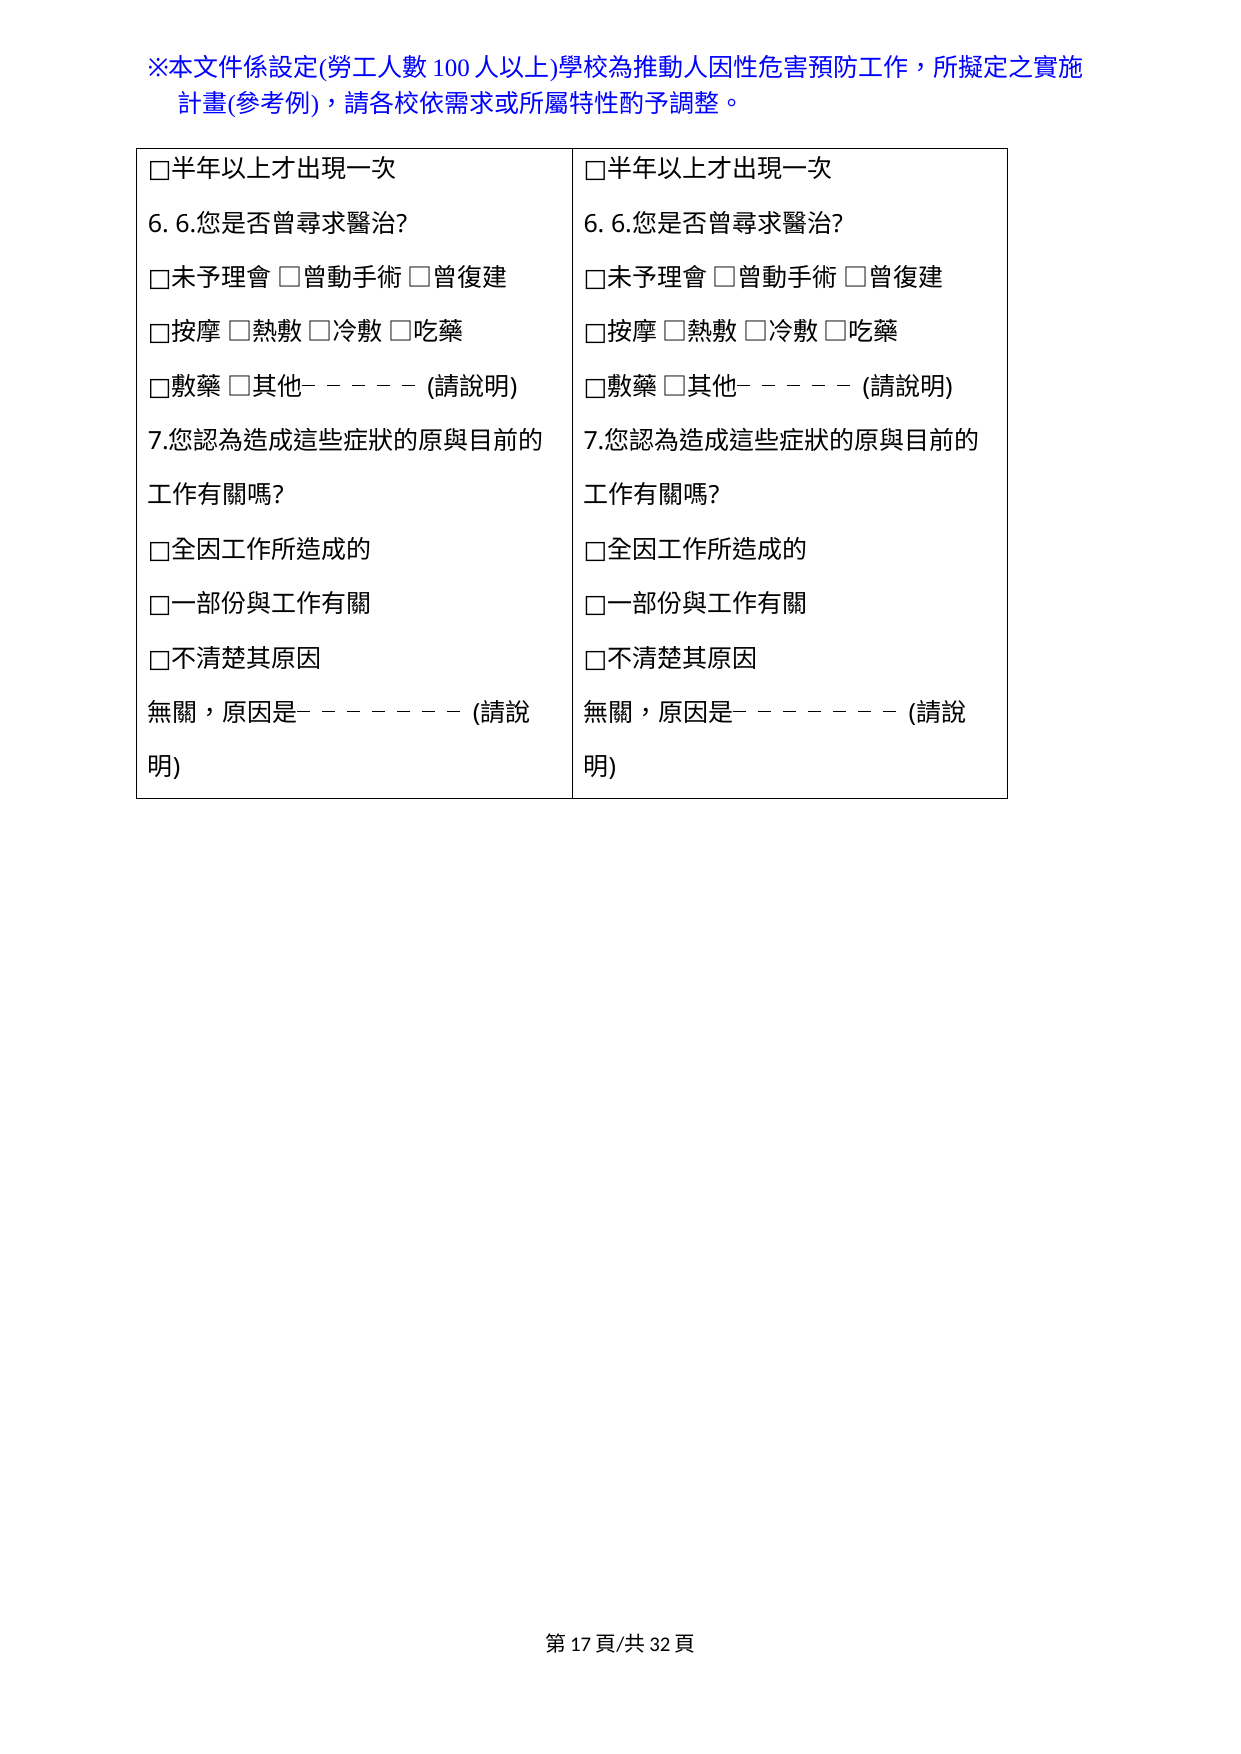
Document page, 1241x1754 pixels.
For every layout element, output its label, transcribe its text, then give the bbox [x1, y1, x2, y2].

table_cell □半年以上才出現一次 6. 6.您是否曾尋求醫治? □未予理會 □曾動手術 □曾復建 □按摩 □熱敷 □冷敷 □吃藥 □敷藥 □其他╴╴╴╴╴(請說明) 7.您認為造成這些症狀的原與目前的工作有關嗎? □全因工作所造成的 □一部份與工作有關 □不清楚其原因 無關，原因是╴╴╴╴╴╴╴(請說明) [573, 149, 1007, 797]
table_cell □半年以上才出現一次 6. 6.您是否曾尋求醫治? □未予理會 □曾動手術 □曾復建 □按摩 □熱敷 □冷敷 □吃藥 □敷藥 □其他╴╴╴╴╴(請說明) 7.您認為造成這些症狀的原與目前的工作有關嗎? □全因工作所造成的 □一部份與工作有關 □不清楚其原因 無關，原因是╴╴╴╴╴╴╴(請說明) [137, 149, 572, 797]
